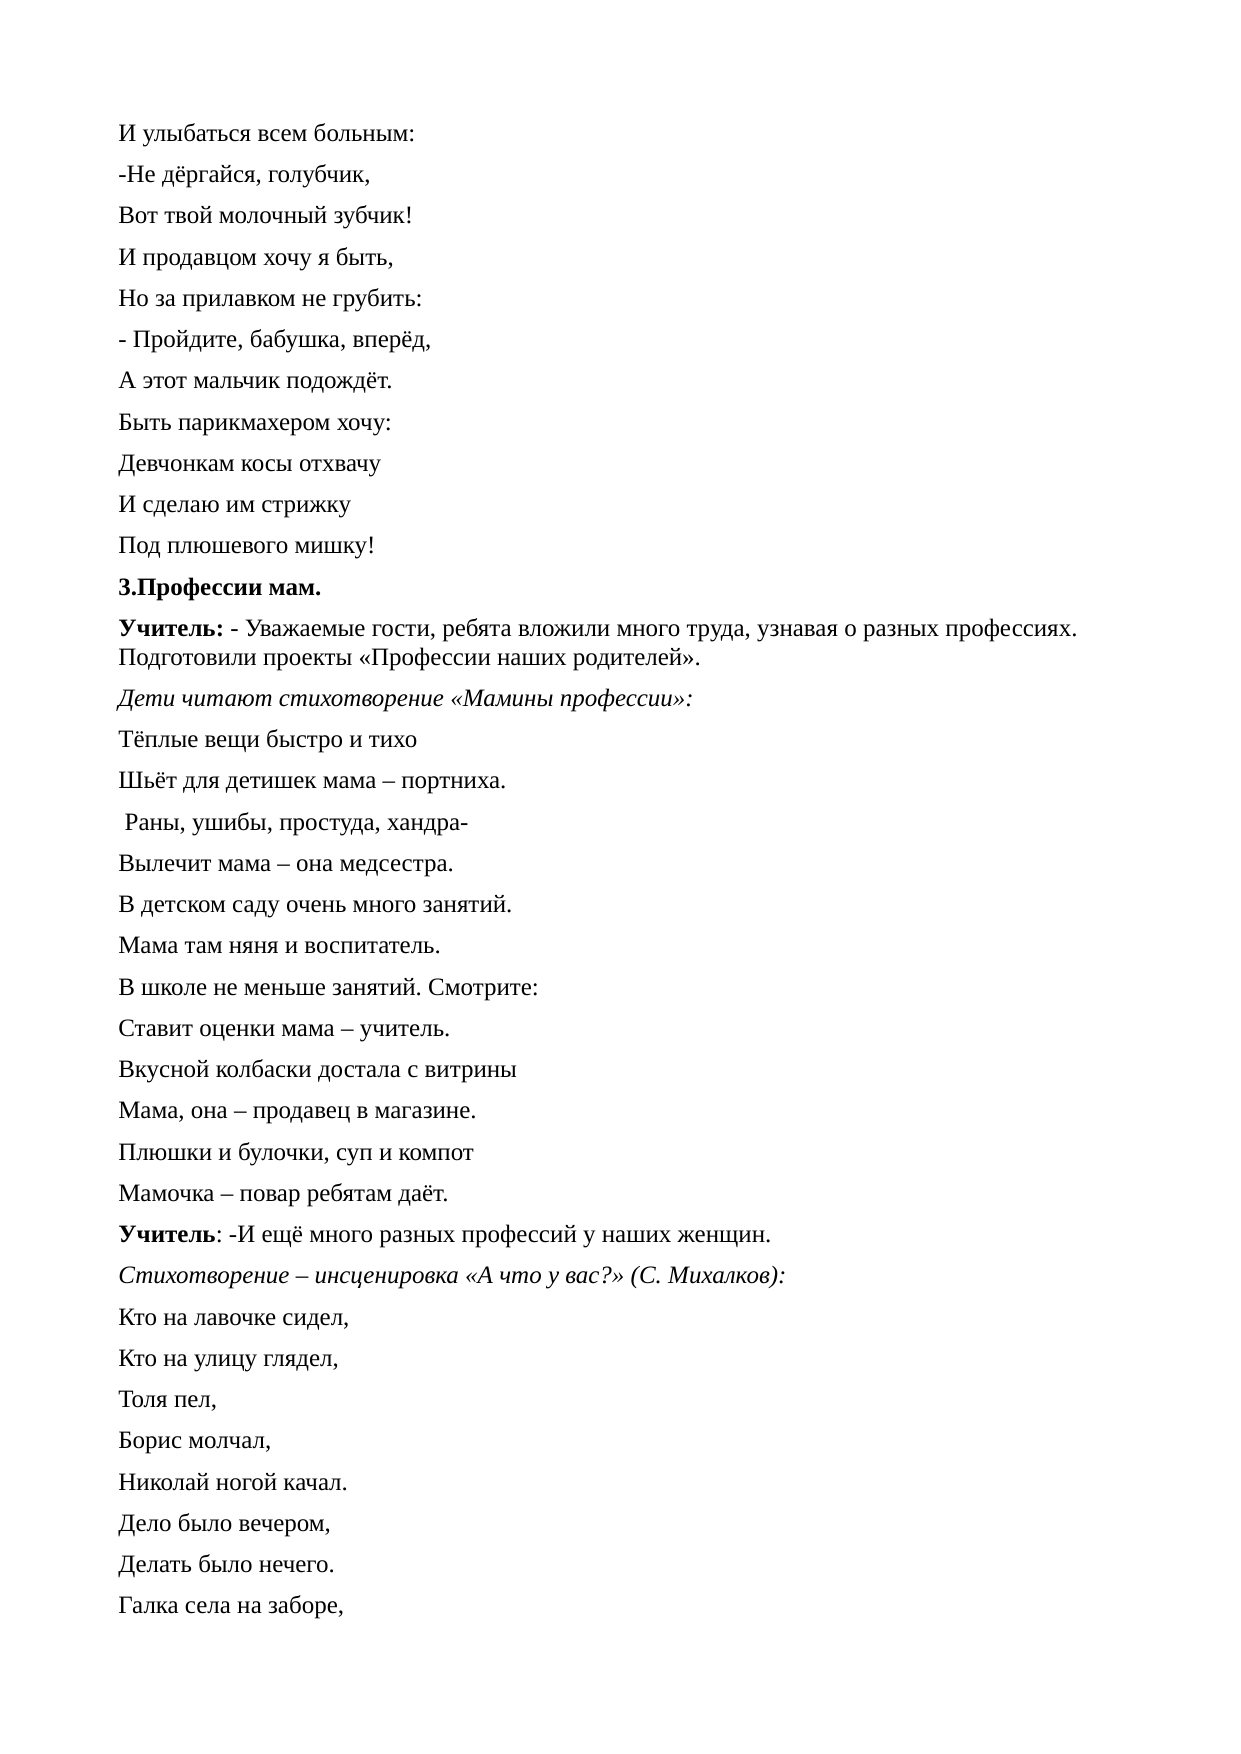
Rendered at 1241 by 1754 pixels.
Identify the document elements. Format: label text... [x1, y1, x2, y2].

text Раны, ушибы, простуда, хандра- [118, 807, 1122, 836]
text В школе не меньше занятий. Смотрите: [118, 972, 1122, 1001]
text Стихотворение – инсценировка «А что у вас?» (С. Михалков): [118, 1261, 1122, 1289]
text Мама там няня и воспитатель. [118, 931, 1122, 959]
text 3.Профессии мам. [118, 572, 1122, 601]
text Ставит оценки мама – учитель. [118, 1013, 1122, 1042]
text Вкусной колбаски достала с витрины [118, 1054, 1122, 1083]
text Тёплые вещи быстро и тихо [118, 724, 1122, 753]
text Мамочка – повар ребятам даёт. [118, 1178, 1122, 1207]
text А этот мальчик подождёт. [118, 366, 1122, 394]
text Плюшки и булочки, суп и компот [118, 1137, 1122, 1166]
text Учитель: -И ещё много разных профессий у наших женщин. [118, 1219, 1122, 1248]
text Кто на лавочке сидел, [118, 1302, 1122, 1331]
text Учитель: - Уважаемые гости, ребята вложили много труда, узнавая о разных профессиях. Подготовили проекты «Профессии наших родителей». [118, 613, 1122, 671]
text Дело было вечером, [118, 1508, 1122, 1537]
text Мама, она – продавец в магазине. [118, 1096, 1122, 1124]
text Но за прилавком не грубить: [118, 283, 1122, 312]
text Шьёт для детишек мама – портниха. [118, 766, 1122, 794]
text Вылечит мама – она медсестра. [118, 848, 1122, 877]
text Под плюшевого мишку! [118, 531, 1122, 559]
text Толя пел, [118, 1384, 1122, 1413]
text Галка села на заборе, [118, 1591, 1122, 1619]
text И продавцом хочу я быть, [118, 242, 1122, 271]
text Николай ногой качал. [118, 1467, 1122, 1496]
text - Пройдите, бабушка, вперёд, [118, 324, 1122, 353]
text В детском саду очень много занятий. [118, 889, 1122, 918]
text Быть парикмахером хочу: [118, 407, 1122, 436]
text И сделаю им стрижку [118, 489, 1122, 518]
text -Не дёргайся, голубчик, [118, 159, 1122, 188]
text Делать было нечего. [118, 1549, 1122, 1578]
text И улыбаться всем больным: [118, 118, 1122, 147]
text Девчонкам косы отхвачу [118, 448, 1122, 477]
text Дети читают стихотворение «Мамины профессии»: [118, 683, 1122, 712]
text Борис молчал, [118, 1426, 1122, 1454]
text Вот твой молочный зубчик! [118, 201, 1122, 229]
text Кто на улицу глядел, [118, 1343, 1122, 1372]
